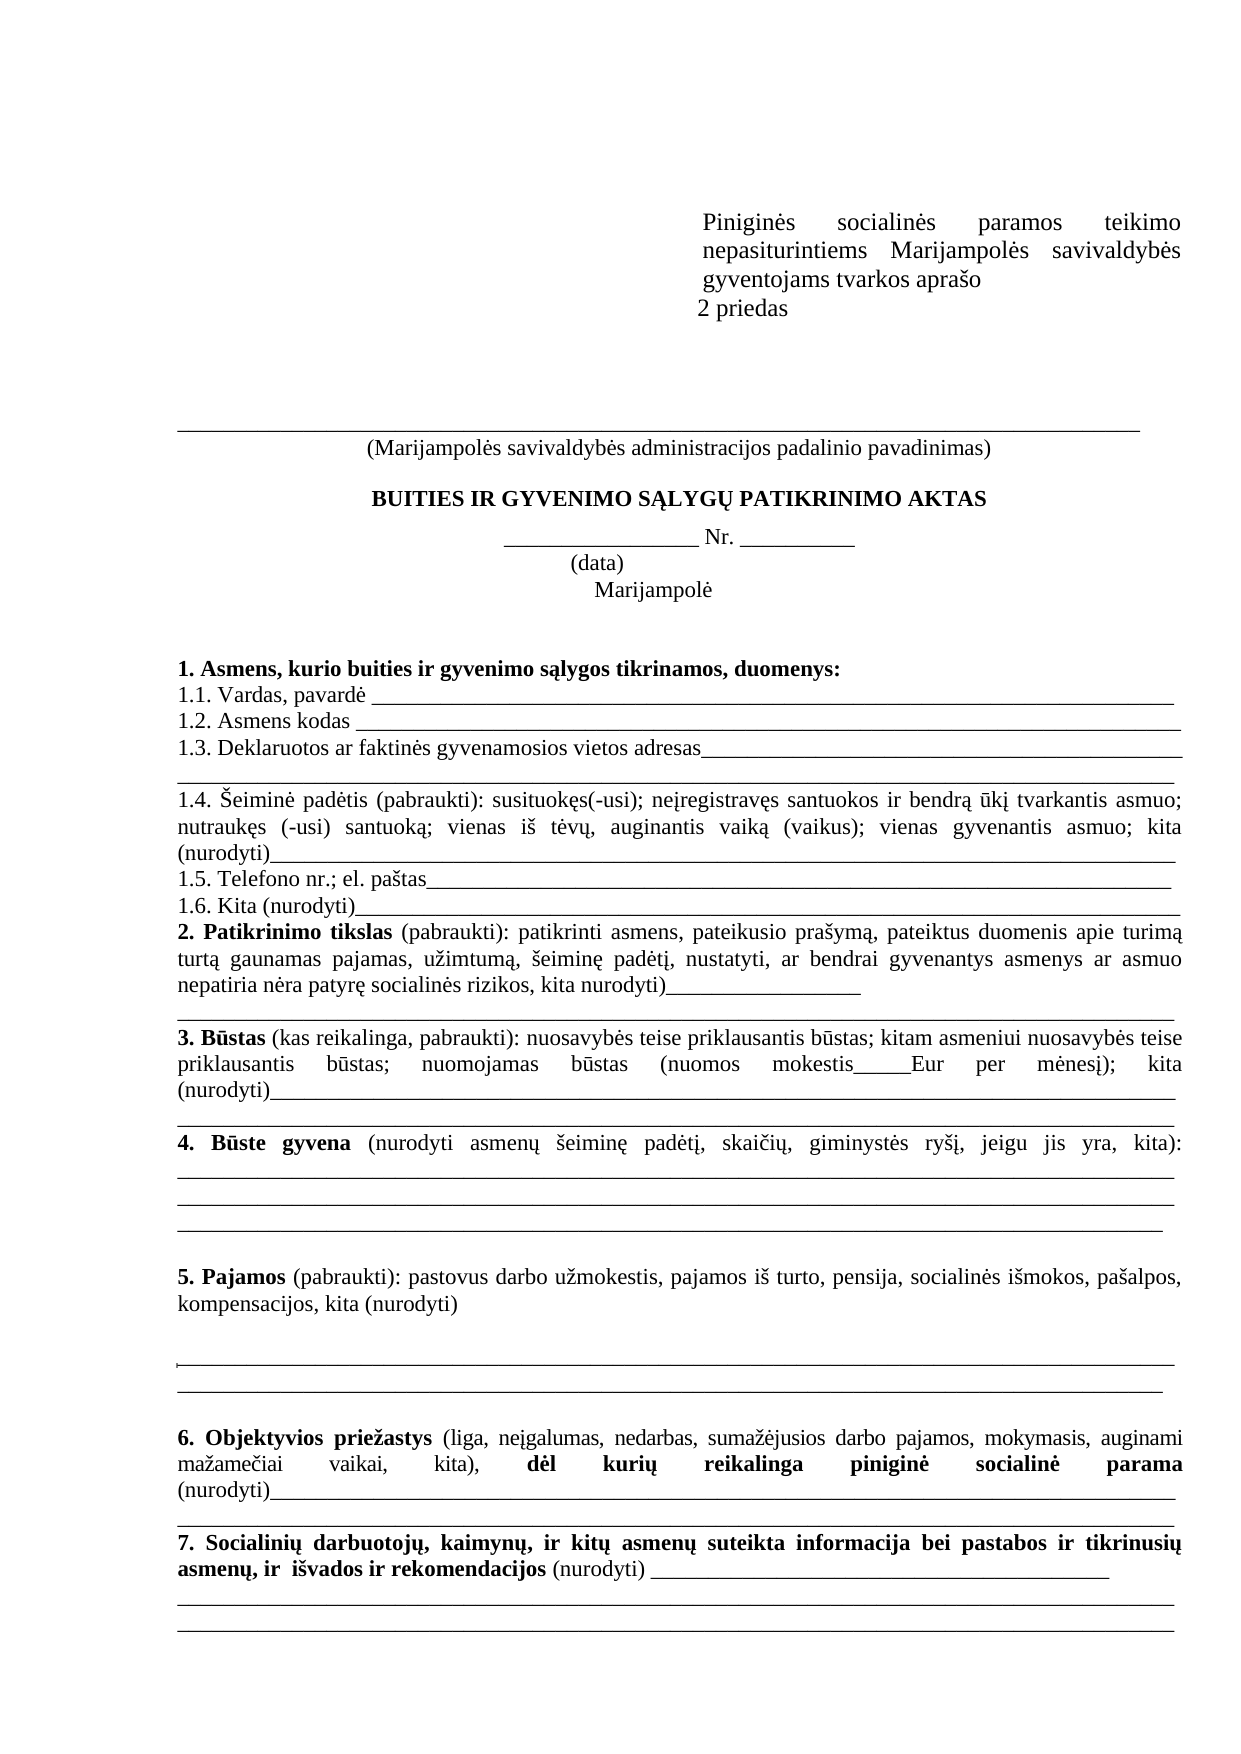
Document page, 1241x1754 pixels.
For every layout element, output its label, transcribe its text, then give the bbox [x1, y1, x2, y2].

text _______________________________________________________________________________________ [177, 997, 1183, 1024]
text Marijampolė [517, 576, 1181, 602]
text _______________________________________________________________________________________ [177, 1103, 1183, 1129]
text 4. Būste gyvena (nurodyti asmenų šeiminę padėtį, skaičių, giminystės ryšį, jeigu jis yra, kita): ______________________________________________________________________________________________________________________________________________________________________________ [177, 1129, 1183, 1208]
text 5. Pajamos (pabraukti): pastovus darbo užmokestis, pajamos iš turto, pensija, socialinės išmokos, pašalpos, kompensacijos, kita (nurodyti) [177, 1263, 1183, 1316]
text ____________________________________________________________________________________ [177, 408, 1181, 434]
text _______________________________________________________________________________________ [177, 1582, 1183, 1608]
text _____________________________________________________________________________________________________________________________________________________________________________ [177, 1342, 1183, 1395]
text 1. Asmens, kurio buities ir gyvenimo sąlygos tikrinamos, duomenys: [177, 655, 1183, 681]
text (data) [517, 549, 1181, 576]
text (Marijampolės savivaldybės administracijos padalinio pavadinimas) [177, 434, 1181, 461]
text 1.2. Asmens kodas ________________________________________________________________________ [177, 707, 1183, 734]
text 1.5. Telefono nr.; el. paštas_________________________________________________________________ [177, 866, 1183, 892]
text 1.6. Kita (nurodyti)________________________________________________________________________ [177, 892, 1183, 918]
text 1.4. Šeiminė padėtis (pabraukti): susituokęs(-usi); neįregistravęs santuokos ir bendrą ūkį tvarkantis asmuo; nutraukęs (-usi) santuoką; vienas iš tėvų, auginantis vaiką (vaikus); vienas gyvenantis asmuo; kita (nurodyti)_______________________________________________________________________________ [177, 786, 1183, 866]
text Piniginės socialinės paramos teikimo nepasiturintiems Marijampolės savivaldybės gyventojams tvarkos aprašo [702, 207, 1181, 293]
text _________________ Nr. __________ [177, 523, 1181, 549]
text 2 priedas [177, 293, 1181, 322]
text 2. Patikrinimo tikslas (pabraukti): patikrinti asmens, pateikusio prašymą, pateiktus duomenis apie turimą turtą gaunamas pajamas, užimtumą, šeiminę padėtį, nustatyti, ar bendrai gyvenantys asmenys ar asmuo nepatiria nėra patyrę socialinės rizikos, kita nurodyti)_________________ [177, 918, 1183, 997]
text ______________________________________________________________________________________ [177, 1208, 1183, 1234]
text 3. Būstas (kas reikalinga, pabraukti): nuosavybės teise priklausantis būstas; kitam asmeniui nuosavybės teise priklausantis būstas; nuomojamas būstas (nuomos mokestis_____Eur per mėnesį); kita (nurodyti)_______________________________________________________________________________ [177, 1024, 1183, 1103]
text 6. Objektyvios priežastys (liga, neįgalumas, nedarbas, sumažėjusios darbo pajamos, mokymasis, auginami mažamečiai vaikai, kita), dėl kurių reikalinga piniginė socialinė parama (nurodyti)______________________________________________________________________________________________________________________________________________________________________ [177, 1424, 1183, 1529]
text BUITIES IR GYVENIMO SĄLYGŲ PATIKRINIMO AKTAS [177, 484, 1181, 511]
text 1.3. Deklaruotos ar faktinės gyvenamosios vietos adresas__________________________________________ [177, 734, 1183, 760]
text _______________________________________________________________________________________ [177, 760, 1183, 786]
text _______________________________________________________________________________________ [177, 1608, 1183, 1634]
text 7. Socialinių darbuotojų, kaimynų, ir kitų asmenų suteikta informacija bei pastabos ir tikrinusių asmenų, ir išvados ir rekomendacijos (nurodyti) ________________________________________ [177, 1529, 1183, 1582]
text 1.1. Vardas, pavardė ______________________________________________________________________ [177, 681, 1183, 707]
